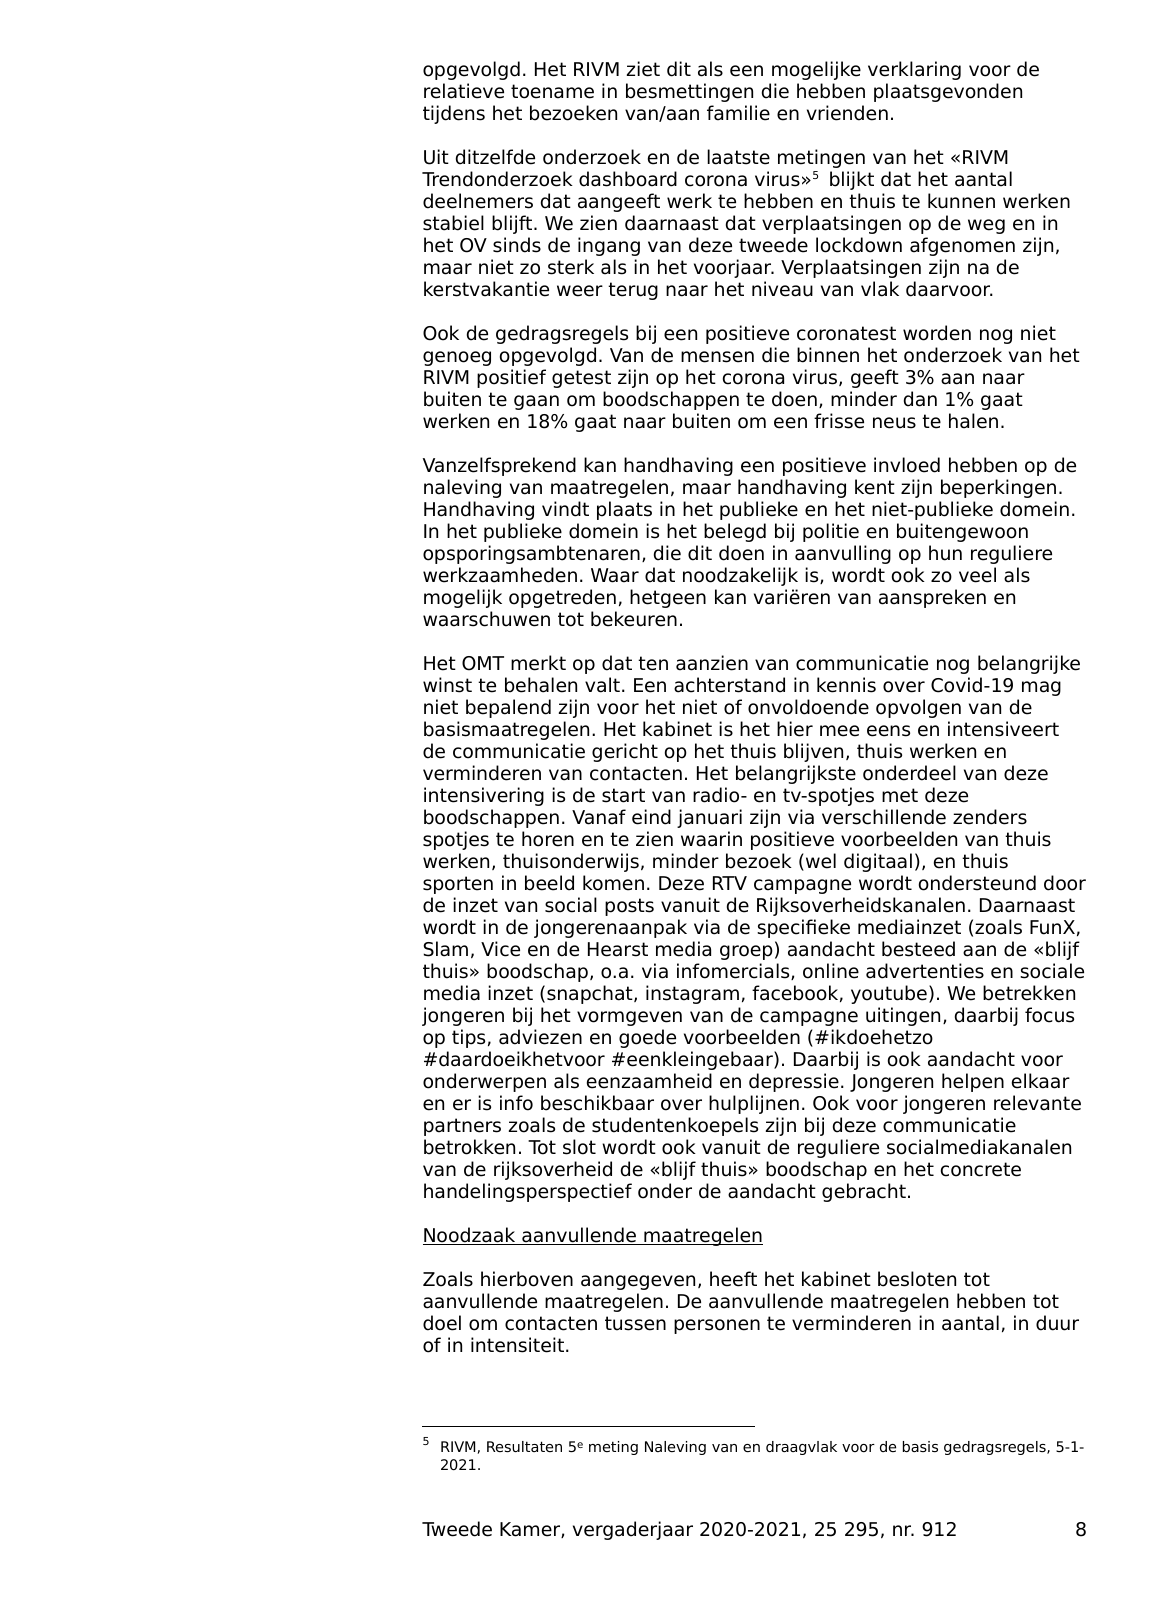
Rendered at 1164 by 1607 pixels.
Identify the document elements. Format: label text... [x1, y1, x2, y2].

text Ook de gedragsregels bij een positieve coronatest worden nog niet genoeg opgevolgd. Van de mensen die binnen het onderzoek van het RIVM positief getest zijn op het corona virus, geeft 3% aan naar buiten te gaan om boodschappen te doen, minder dan 1% gaat werken en 18% gaat naar buiten om een frisse neus te halen. [422, 323, 1087, 433]
text Zoals hierboven aangegeven, heeft het kabinet besloten tot aanvullende maatregelen. De aanvullende maatregelen hebben tot doel om contacten tussen personen te verminderen in aantal, in duur of in intensiteit. [422, 1269, 1087, 1357]
text RIVM, Resultaten 5e meting Naleving van en draagvlak voor de basis gedragsregels, 5-1-2021. [422, 1435, 1087, 1474]
text Het OMT merkt op dat ten aanzien van communicatie nog belangrijke winst te behalen valt. Een achterstand in kennis over Covid-19 mag niet bepalend zijn voor het niet of onvoldoende opvolgen van de basismaatregelen. Het kabinet is het hier mee eens en intensiveert de communicatie gericht op het thuis blijven, thuis werken en verminderen van contacten. Het belangrijkste onderdeel van deze intensivering is de start van radio- en tv-spotjes met deze boodschappen. Vanaf eind januari zijn via verschillende zenders spotjes te horen en te zien waarin positieve voorbeelden van thuis werken, thuisonderwijs, minder bezoek (wel digitaal), en thuis sporten in beeld komen. Deze RTV campagne wordt ondersteund door de inzet van social posts vanuit de Rijksoverheidskanalen. Daarnaast wordt in de jongerenaanpak via de specifieke mediainzet (zoals FunX, Slam, Vice en de Hearst media groep) aandacht besteed aan de «blijf thuis» boodschap, o.a. via infomercials, online advertenties en sociale media inzet (snapchat, instagram, facebook, youtube). We betrekken jongeren bij het vormgeven van de campagne uitingen, daarbij focus op tips, adviezen en goede voorbeelden (#ikdoehetzo #daardoeikhetvoor #eenkleingebaar). Daarbij is ook aandacht voor onderwerpen als eenzaamheid en depressie. Jongeren helpen elkaar en er is info beschikbaar over hulplijnen. Ook voor jongeren relevante partners zoals de studentenkoepels zijn bij deze communicatie betrokken. Tot slot wordt ook vanuit de reguliere socialmediakanalen van de rijksoverheid de «blijf thuis» boodschap en het concrete handelingsperspectief onder de aandacht gebracht. [422, 653, 1087, 1203]
text Uit ditzelfde onderzoek en de laatste metingen van het «RIVM Trendonderzoek dashboard corona virus» blijkt dat het aantal deelnemers dat aangeeft werk te hebben en thuis te kunnen werken stabiel blijft. We zien daarnaast dat verplaatsingen op de weg en in het OV sinds de ingang van deze tweede lockdown afgenomen zijn, maar niet zo sterk als in het voorjaar. Verplaatsingen zijn na de kerstvakantie weer terug naar het niveau van vlak daarvoor. [422, 147, 1087, 301]
text Vanzelfsprekend kan handhaving een positieve invloed hebben op de naleving van maatregelen, maar handhaving kent zijn beperkingen. Handhaving vindt plaats in het publieke en het niet-publieke domein. In het publieke domein is het belegd bij politie en buitengewoon opsporingsambtenaren, die dit doen in aanvulling op hun reguliere werkzaamheden. Waar dat noodzakelijk is, wordt ook zo veel als mogelijk opgetreden, hetgeen kan variëren van aanspreken en waarschuwen tot bekeuren. [422, 455, 1087, 631]
subtitle Noodzaak aanvullende maatregelen [422, 1225, 1087, 1247]
text opgevolgd. Het RIVM ziet dit als een mogelijke verklaring voor de relatieve toename in besmettingen die hebben plaatsgevonden tijdens het bezoeken van/aan familie en vrienden. [422, 59, 1087, 125]
